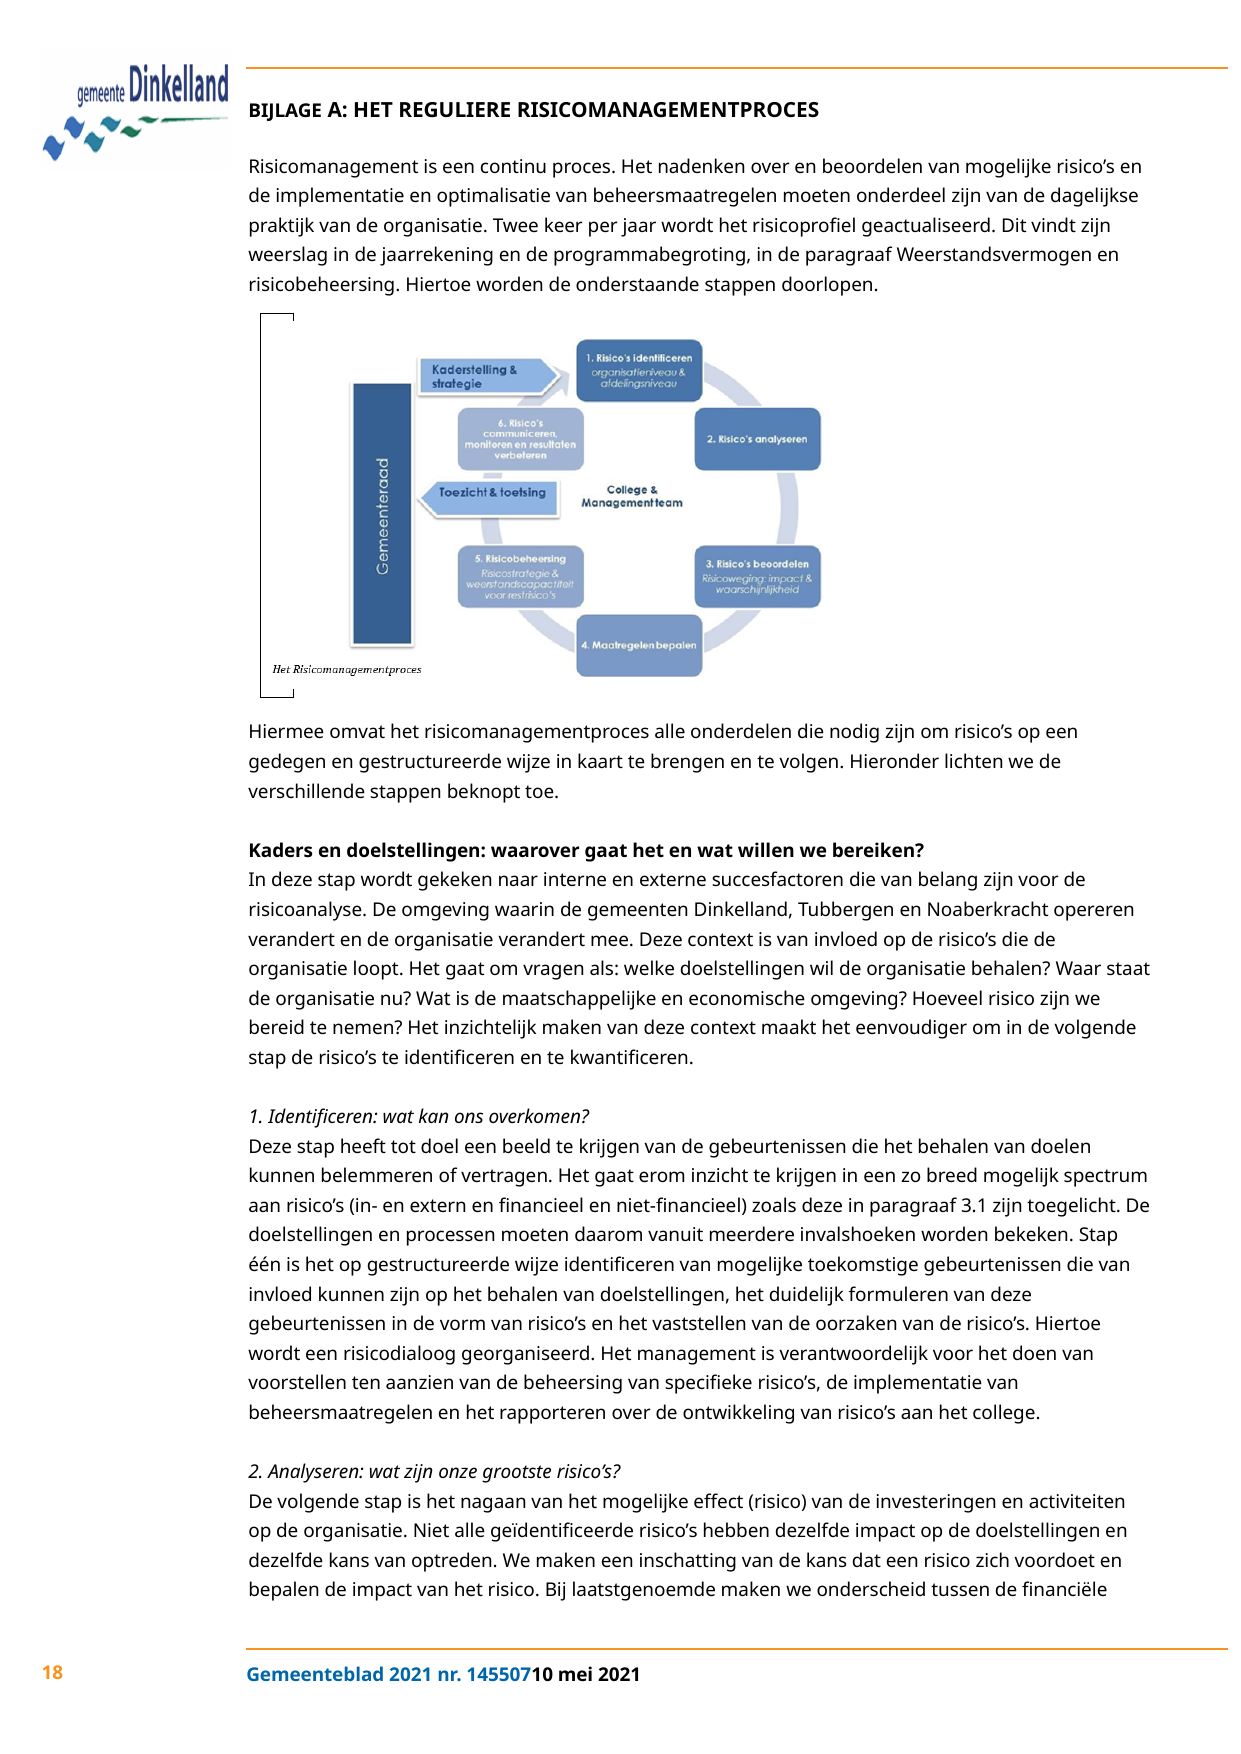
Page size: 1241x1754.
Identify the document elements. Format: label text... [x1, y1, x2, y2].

picture [268, 321, 860, 689]
text Hiermee omvat het risicomanagementproces alle onderdelen die nodig zijn om risico’s op een gedegen en gestructureerde wijze in kaart te brengen en te volgen. Hieronder lichten we de verschillende stappen beknopt toe. [248, 719, 1152, 804]
text BIJLAGE A: HET REGULIERE RISICOMANAGEMENTPROCES [248, 95, 1152, 123]
text 1. Identificeren: wat kan ons overkomen? [248, 1103, 1152, 1129]
text In deze stap wordt gekeken naar interne en externe succesfactoren die van belang zijn voor de risicoanalyse. De omgeving waarin de gemeenten Dinkelland, Tubbergen en Noaberkracht opereren verandert en de organisatie verandert mee. Deze context is van invloed op de risico’s die de organisatie loopt. Het gaat om vragen als: welke doelstellingen wil de organisatie behalen? Waar staat de organisatie nu? Wat is de maatschappelijke en economische omgeving? Hoeveel risico zijn we bereid te nemen? Het inzichtelijk maken van deze context maakt het eenvoudiger om in de volgende stap de risico’s te identificeren en te kwantificeren. [248, 867, 1152, 1070]
text 2. Analyseren: wat zijn onze grootste risico’s? [248, 1458, 1152, 1484]
picture [41, 47, 231, 172]
text Risicomanagement is een continu proces. Het nadenken over en beoordelen van mogelijke risico’s en de implementatie en optimalisatie van beheersmaatregelen moeten onderdeel zijn van de dagelijkse praktijk van de organisatie. Twee keer per jaar wordt het risicoprofiel geactualiseerd. Dit vindt zijn weerslag in de jaarrekening en de programmabegroting, in de paragraaf Weerstandsvermogen en risicobeheersing. Hiertoe worden de onderstaande stappen doorlopen. [248, 153, 1152, 297]
text Deze stap heeft tot doel een beeld te krijgen van de gebeurtenissen die het behalen van doelen kunnen belemmeren of vertragen. Het gaat erom inzicht te krijgen in een zo breed mogelijk spectrum aan risico’s (in- en extern en financieel en niet-financieel) zoals deze in paragraaf 3.1 zijn toegelicht. De doelstellingen en processen moeten daarom vanuit meerdere invalshoeken worden bekeken. Stap één is het op gestructureerde wijze identificeren van mogelijke toekomstige gebeurtenissen die van invloed kunnen zijn op het behalen van doelstellingen, het duidelijk formuleren van deze gebeurtenissen in de vorm van risico’s en het vaststellen van de oorzaken van de risico’s. Hiertoe wordt een risicodialoog georganiseerd. Het management is verantwoordelijk voor het doen van voorstellen ten aanzien van de beheersing van specifieke risico’s, de implementatie van beheersmaatregelen en het rapporteren over de ontwikkeling van risico’s aan het college. [248, 1133, 1152, 1425]
text Kaders en doelstellingen: waarover gaat het en wat willen we bereiken? [248, 837, 1152, 863]
text De volgende stap is het nagaan van het mogelijke effect (risico) van de investeringen en activiteiten op de organisatie. Niet alle geïdentificeerde risico’s hebben dezelfde impact op de doelstellingen en dezelfde kans van optreden. We maken een inschatting van de kans dat een risico zich voordoet en bepalen de impact van het risico. Bij laatstgenoemde maken we onderscheid tussen de financiële [248, 1488, 1152, 1602]
